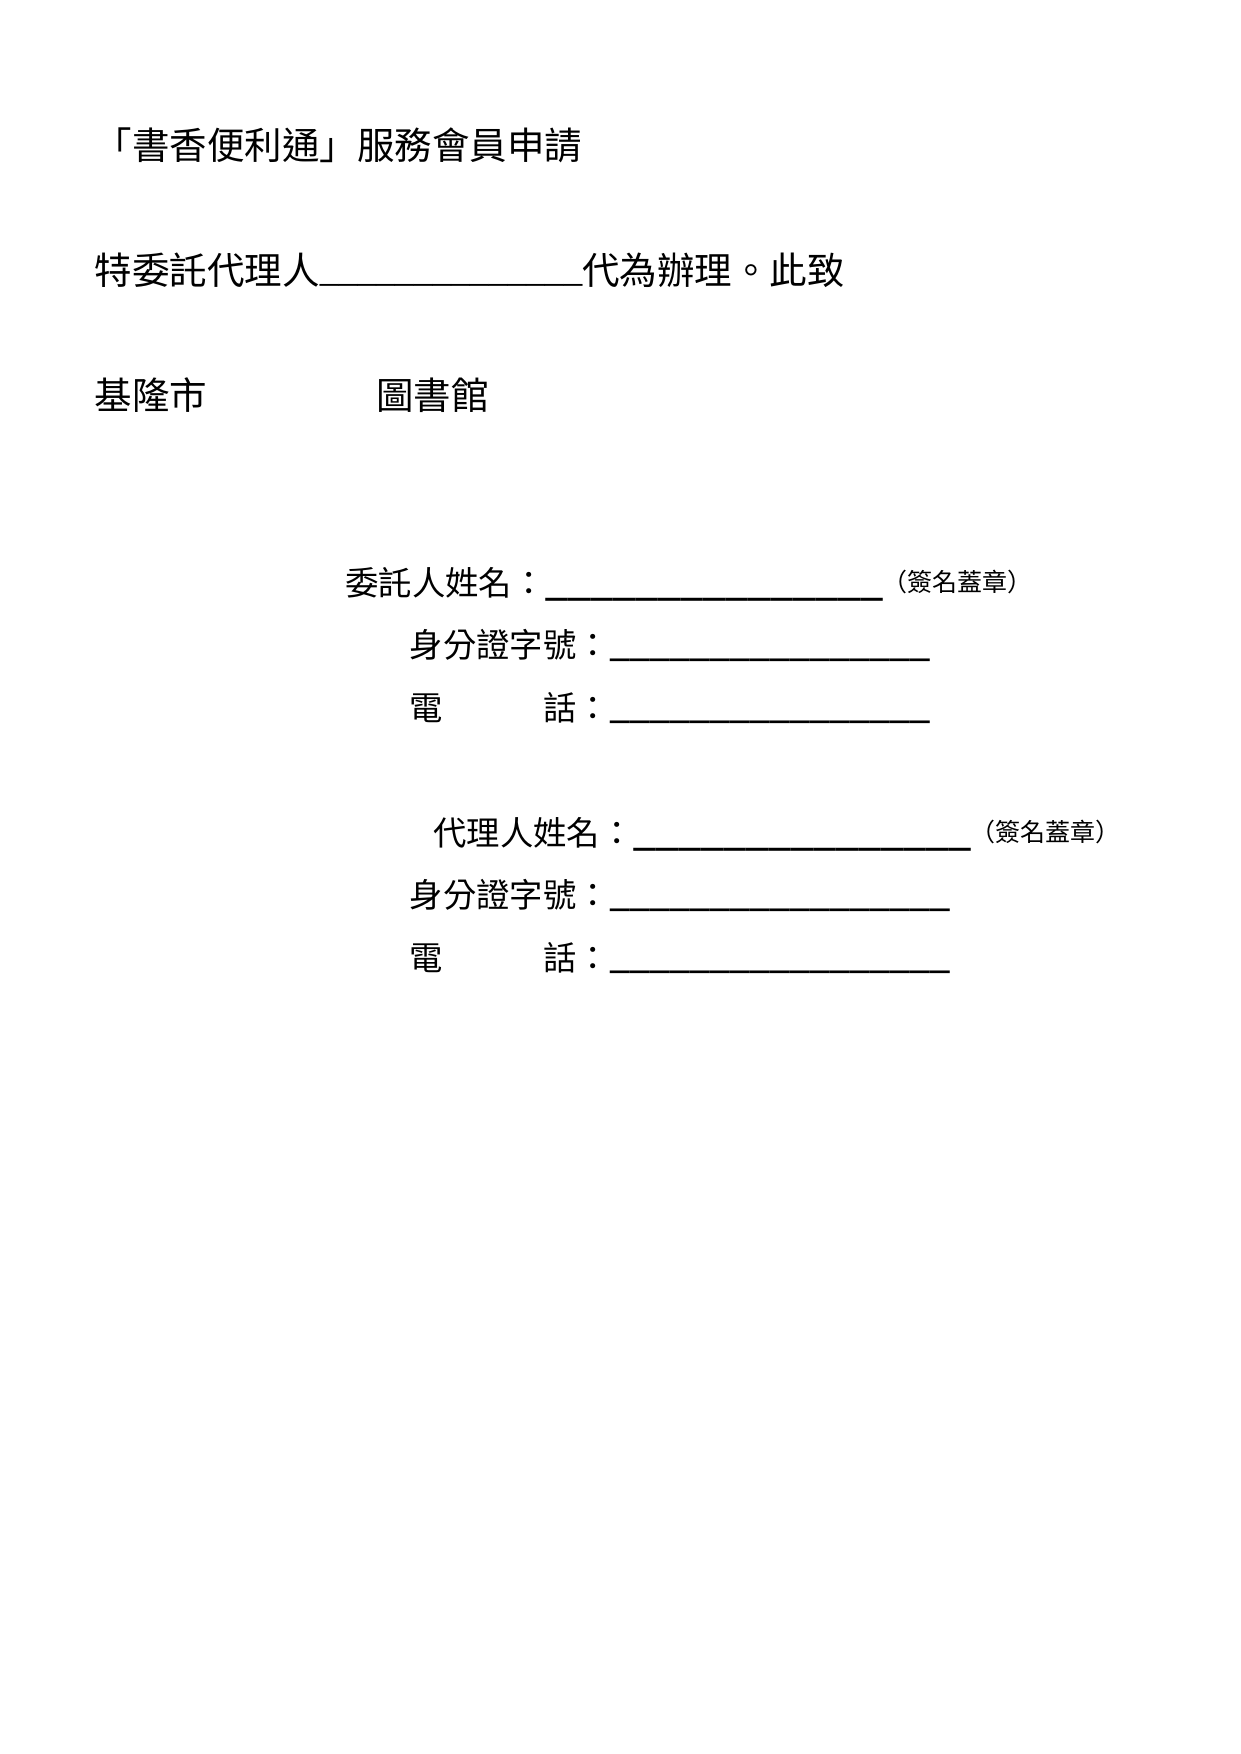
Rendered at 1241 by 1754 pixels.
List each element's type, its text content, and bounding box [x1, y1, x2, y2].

text 代理人姓名：_______________（簽名蓋章） [94, 789, 1152, 852]
text 「書香便利通」服務會員申請 [94, 102, 1152, 164]
text 身分證字號：_________________ [94, 852, 1152, 914]
text 電 話：________________ [94, 664, 1152, 727]
text 委託人姓名：_______________（簽名蓋章） [94, 539, 1152, 602]
text 身分證字號：________________ [94, 602, 1152, 664]
text 基隆市 圖書館 [94, 352, 1152, 414]
text 電 話：_________________ [94, 914, 1152, 977]
text 特委託代理人______________代為辦理。此致 [94, 227, 1152, 289]
